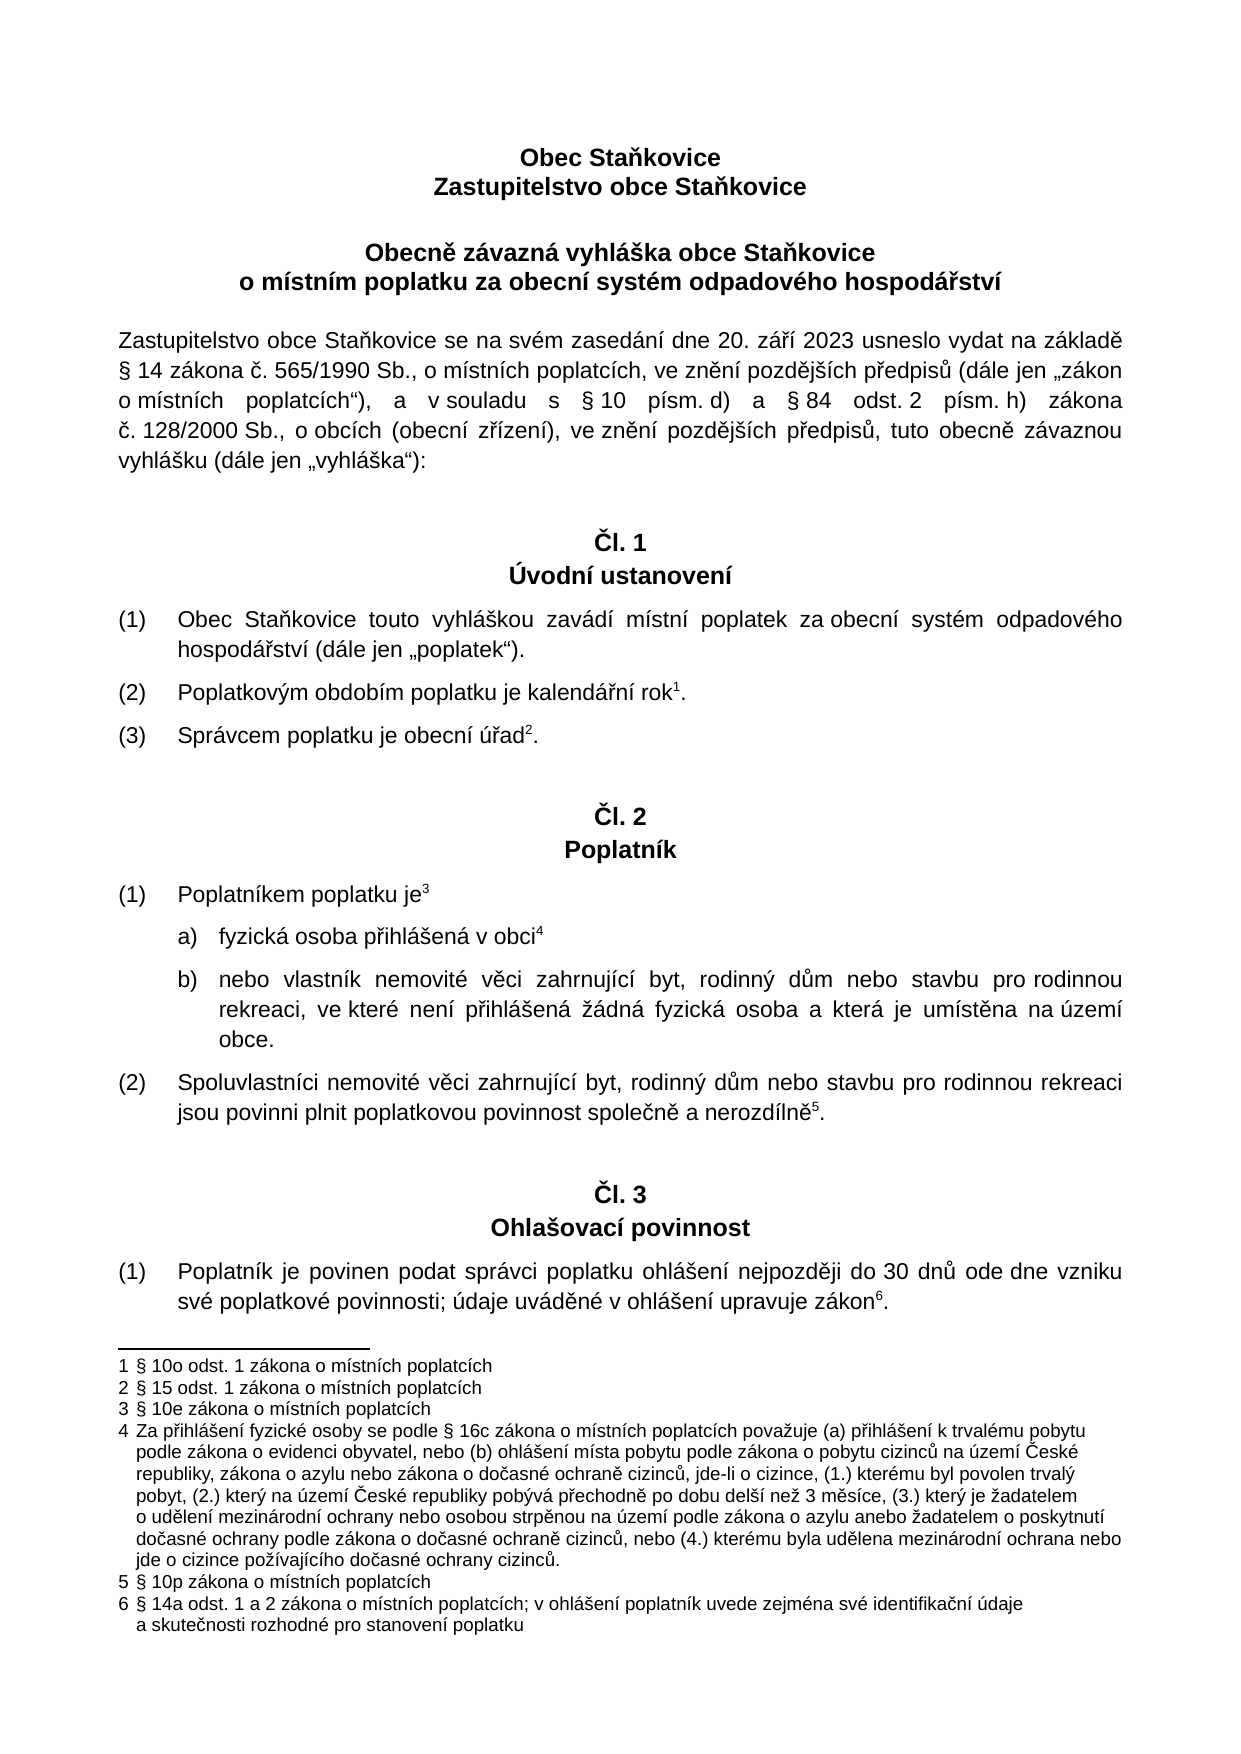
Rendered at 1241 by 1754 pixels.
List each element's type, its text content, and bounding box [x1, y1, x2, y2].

subtitle Čl. 2 Poplatník [118, 802, 1122, 864]
text Zastupitelstvo obce Staňkovice se na svém zasedání dne 20. září 2023 usneslo vydat na základě § 14 zákona č. 565/1990 Sb., o místních poplatcích, ve znění pozdějších předpisů (dále jen „zákon o místních poplatcích“), a v souladu s § 10 písm. d) a § 84 odst. 2 písm. h) zákona č. 128/2000 Sb., o obcích (obecní zřízení), ve znění pozdějších předpisů, tuto obecně závaznou vyhlášku (dále jen „vyhláška“): [118, 327, 1122, 474]
subtitle Čl. 3 Ohlašovací povinnost [118, 1179, 1122, 1241]
list Poplatník je povinen podat správci poplatku ohlášení nejpozději do 30 dnů ode dne vzniku své poplatkové povinnosti; údaje uváděné v ohlášení upravuje zákon. [118, 1258, 1122, 1315]
list Za přihlášení fyzické osoby se podle § 16c zákona o místních poplatcích považuje (a) přihlášení k trvalému pobytu podle zákona o evidenci obyvatel, nebo (b) ohlášení místa pobytu podle zákona o pobytu cizinců na území České republiky, zákona o azylu nebo zákona o dočasné ochraně cizinců, jde-li o cizince, (1.) kterému byl povolen trvalý pobyt, (2.) který na území České republiky pobývá přechodně po dobu delší než 3 měsíce, (3.) který je žadatelem o udělení mezinárodní ochrany nebo osobou strpěnou na území podle zákona o azylu anebo žadatelem o poskytnutí dočasné ochrany podle zákona o dočasné ochraně cizinců, nebo (4.) kterému byla udělena mezinárodní ochrana nebo jde o cizince požívajícího dočasné ochrany cizinců. [118, 1420, 1122, 1571]
list § 15 odst. 1 zákona o místních poplatcích [118, 1377, 1122, 1398]
subtitle Čl. 1 Úvodní ustanovení [118, 528, 1122, 589]
title Obec Staňkovice Zastupitelstvo obce Staňkovice [118, 143, 1122, 201]
list Poplatníkem poplatku je [118, 881, 1122, 907]
list Správcem poplatku je obecní úřad. [118, 722, 1122, 748]
list § 10e zákona o místních poplatcích [118, 1398, 1122, 1420]
list Poplatkovým obdobím poplatku je kalendářní rok. [118, 679, 1122, 706]
list § 10o odst. 1 zákona o místních poplatcích [118, 1355, 1122, 1377]
list § 14a odst. 1 a 2 zákona o místních poplatcích; v ohlášení poplatník uvede zejména své identifikační údaje a skutečnosti rozhodné pro stanovení poplatku [118, 1592, 1122, 1635]
list Spoluvlastníci nemovité věci zahrnující byt, rodinný dům nebo stavbu pro rodinnou rekreaci jsou povinni plnit poplatkovou povinnost společně a nerozdílně. [118, 1069, 1122, 1126]
list nebo vlastník nemovité věci zahrnující byt, rodinný dům nebo stavbu pro rodinnou rekreaci, ve které není přihlášená žádná fyzická osoba a která je umístěna na území obce. [177, 966, 1122, 1053]
list Obec Staňkovice touto vyhláškou zavádí místní poplatek za obecní systém odpadového hospodářství (dále jen „poplatek“). [118, 606, 1122, 663]
subtitle Obecně závazná vyhláška obce Staňkovice o místním poplatku za obecní systém odpadového hospodářství [118, 238, 1122, 295]
list fyzická osoba přihlášená v obci [177, 923, 1122, 950]
list § 10p zákona o místních poplatcích [118, 1571, 1122, 1592]
